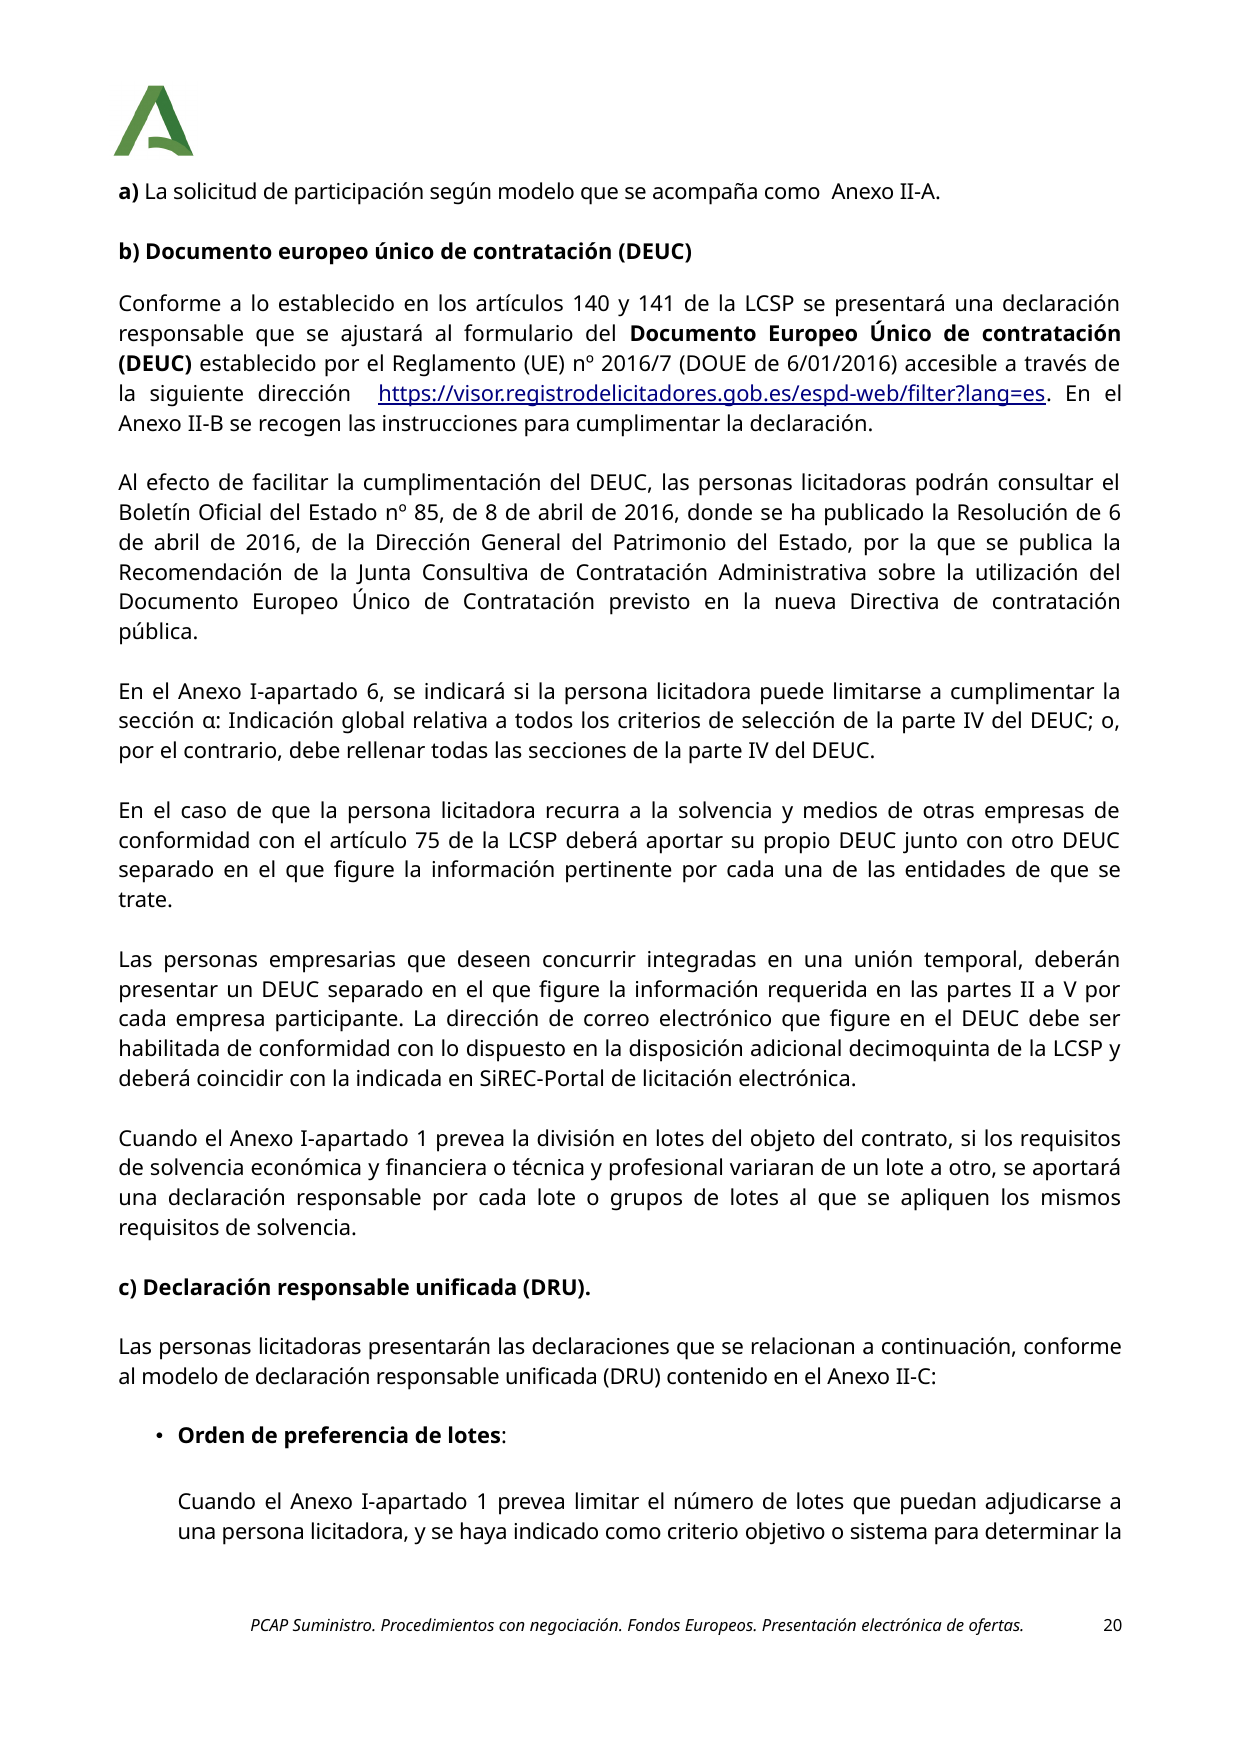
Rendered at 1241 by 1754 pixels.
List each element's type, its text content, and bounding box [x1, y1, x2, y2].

text b) Documento europeo único de contratación (DEUC) [118, 236, 1122, 266]
text En el caso de que la persona licitadora recurra a la solvencia y medios de otras empresas de conformidad con el artículo 75 de la LCSP deberá aportar su propio DEUC junto con otro DEUC separado en el que figure la información pertinente por cada una de las entidades de que se trate. [118, 795, 1122, 914]
list Orden de preferencia de lotes: [156, 1421, 1122, 1450]
picture [109, 81, 198, 160]
text c) Declaración responsable unificada (DRU). [118, 1272, 1122, 1301]
text Cuando el Anexo I-apartado 1 prevea limitar el número de lotes que puedan adjudicarse a una persona licitadora, y se haya indicado como criterio objetivo o sistema para determinar la [177, 1486, 1122, 1546]
text Cuando el Anexo I-apartado 1 prevea la división en lotes del objeto del contrato, si los requisitos de solvencia económica y financiera o técnica y profesional variaran de un lote a otro, se aportará una declaración responsable por cada lote o grupos de lotes al que se apliquen los mismos requisitos de solvencia. [118, 1123, 1122, 1242]
text Las personas licitadoras presentarán las declaraciones que se relacionan a continuación, conforme al modelo de declaración responsable unificada (DRU) contenido en el Anexo II-C: [118, 1331, 1122, 1391]
text En el Anexo I-apartado 6, se indicará si la persona licitadora puede limitarse a cumplimentar la sección α: Indicación global relativa a todos los criterios de selección de la parte IV del DEUC; o, por el contrario, debe rellenar todas las secciones de la parte IV del DEUC. [118, 676, 1122, 765]
text Al efecto de facilitar la cumplimentación del DEUC, las personas licitadoras podrán consultar el Boletín Oficial del Estado nº 85, de 8 de abril de 2016, donde se ha publicado la Resolución de 6 de abril de 2016, de la Dirección General del Patrimonio del Estado, por la que se publica la Recomendación de la Junta Consultiva de Contratación Administrativa sobre la utilización del Documento Europeo Único de Contratación previsto en la nueva Directiva de contratación pública. [118, 467, 1122, 646]
text Conforme a lo establecido en los artículos 140 y 141 de la LCSP se presentará una declaración responsable que se ajustará al formulario del Documento Europeo Único de contratación (DEUC) establecido por el Reglamento (UE) nº 2016/7 (DOUE de 6/01/2016) accesible a través de la siguiente dirección https://visor.registrodelicitadores.gob.es/espd-web/filter?lang=es. En el Anexo II-B se recogen las instrucciones para cumplimentar la declaración. [118, 288, 1122, 437]
text Las personas empresarias que deseen concurrir integradas en una unión temporal, deberán presentar un DEUC separado en el que figure la información requerida en las partes II a V por cada empresa participante. La dirección de correo electrónico que figure en el DEUC debe ser habilitada de conformidad con lo dispuesto en la disposición adicional decimoquinta de la LCSP y deberá coincidir con la indicada en SiREC-Portal de licitación electrónica. [118, 944, 1122, 1093]
text a) La solicitud de participación según modelo que se acompaña como Anexo II-A. [118, 176, 1122, 206]
